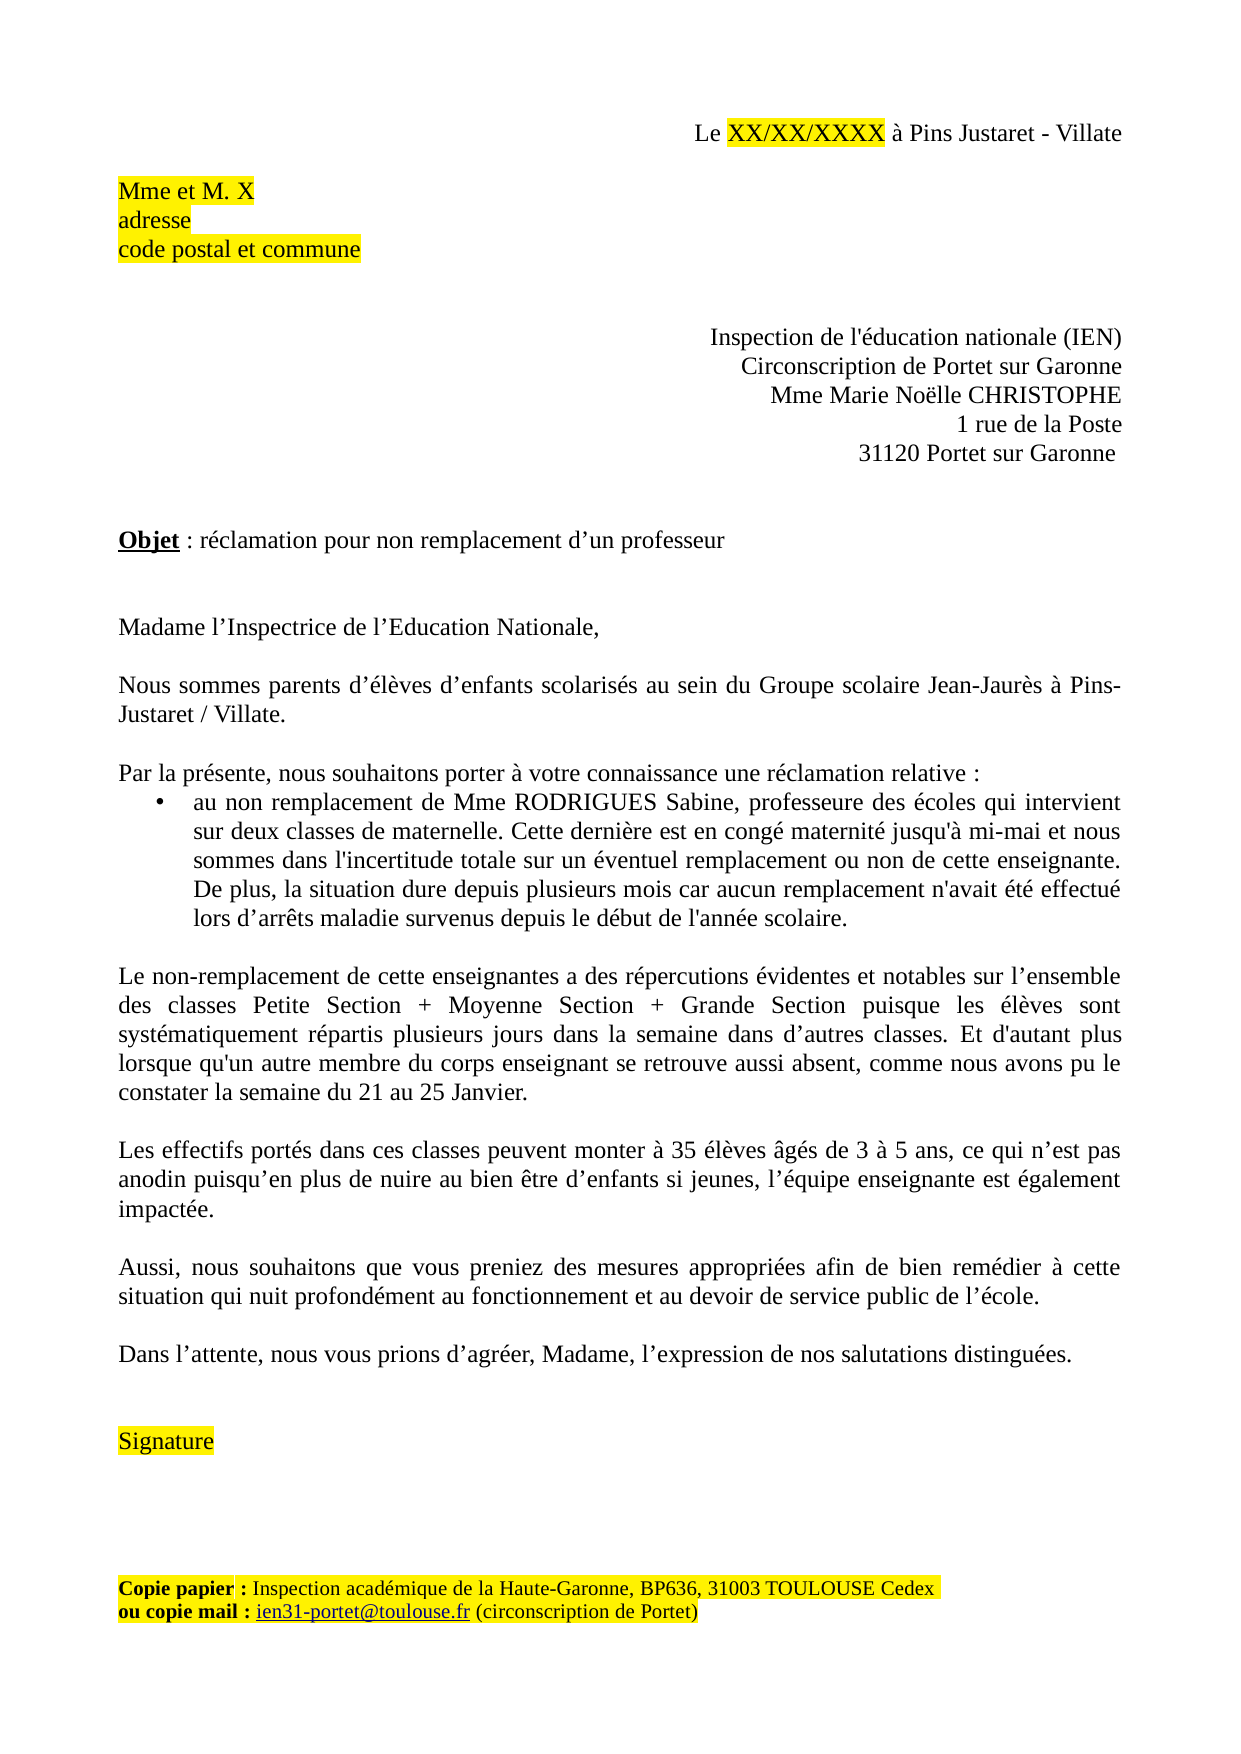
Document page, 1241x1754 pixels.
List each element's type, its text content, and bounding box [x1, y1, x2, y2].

text Copie papier : Inspection académique de la Haute-Garonne, BP636, 31003 TOULOUSE Cedex [118, 1575, 1122, 1599]
text Mme et M. X [118, 176, 1122, 205]
text Madame l’Inspectrice de l’Education Nationale, [118, 612, 1122, 641]
text Le XX/XX/XXXX à Pins Justaret - Villate [118, 118, 1122, 147]
text Le non-remplacement de cette enseignantes a des répercutions évidentes et notables sur l’ensemble des classes Petite Section + Moyenne Section + Grande Section puisque les élèves sont systématiquement répartis plusieurs jours dans la semaine dans d’autres classes. Et d'autant plus lorsque qu'un autre membre du corps enseignant se retrouve aussi absent, comme nous avons pu le constater la semaine du 21 au 25 Janvier. [118, 961, 1122, 1106]
text Dans l’attente, nous vous prions d’agréer, Madame, l’expression de nos salutations distinguées. [118, 1339, 1122, 1368]
text Nous sommes parents d’élèves d’enfants scolarisés au sein du Groupe scolaire Jean-Jaurès à Pins-Justaret / Villate. [118, 670, 1122, 728]
text code postal et commune [118, 234, 1122, 263]
text Inspection de l'éducation nationale (IEN) [118, 322, 1122, 351]
text Signature [118, 1426, 1122, 1455]
text Par la présente, nous souhaitons porter à votre connaissance une réclamation relative : [118, 757, 1122, 787]
text adresse [118, 205, 1122, 234]
text Circonscription de Portet sur Garonne Mme Marie Noëlle CHRISTOPHE 1 rue de la Poste 31120 Portet sur Garonne [118, 351, 1122, 467]
list au non remplacement de Mme RODRIGUES Sabine, professeure des écoles qui intervient sur deux classes de maternelle. Cette dernière est en congé maternité jusqu'à mi-mai et nous sommes dans l'incertitude totale sur un éventuel remplacement ou non de cette enseignante. De plus, la situation dure depuis plusieurs mois car aucun remplacement n'avait été effectué lors d’arrêts maladie survenus depuis le début de l'année scolaire. [156, 787, 1122, 932]
text ou copie mail : ien31-portet@toulouse.fr (circonscription de Portet) [118, 1599, 1122, 1623]
text Les effectifs portés dans ces classes peuvent monter à 35 élèves âgés de 3 à 5 ans, ce qui n’est pas anodin puisqu’en plus de nuire au bien être d’enfants si jeunes, l’équipe enseignante est également impactée. [118, 1135, 1122, 1222]
text Aussi, nous souhaitons que vous preniez des mesures appropriées afin de bien remédier à cette situation qui nuit profondément au fonctionnement et au devoir de service public de l’école. [118, 1252, 1122, 1310]
text Objet : réclamation pour non remplacement d’un professeur [118, 525, 1122, 554]
